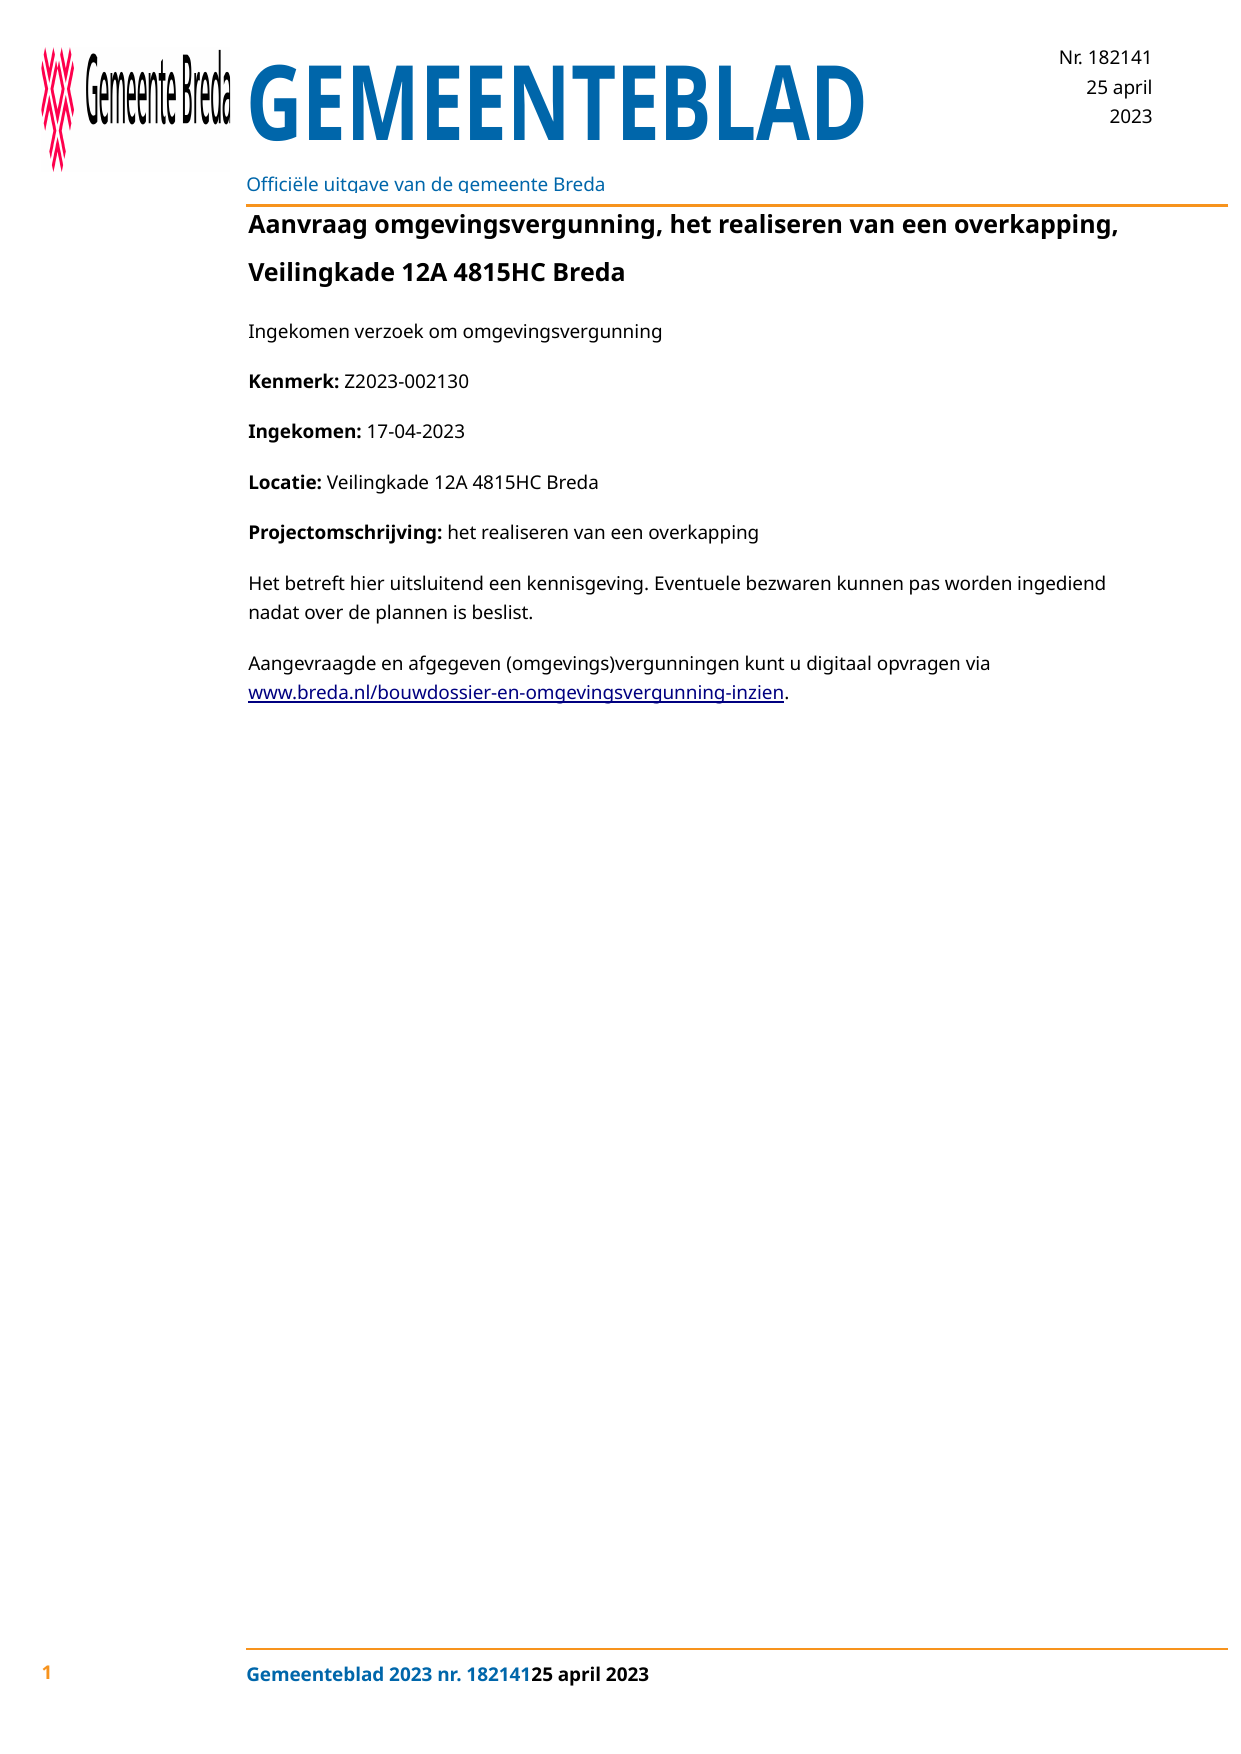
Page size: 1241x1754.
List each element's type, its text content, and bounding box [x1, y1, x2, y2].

text Ingekomen: 17-04-2023 [248, 419, 1152, 444]
text Aanvraag omgevingsvergunning, het realiseren van een overkapping, Veilingkade 12A 4815HC Breda [248, 207, 1152, 288]
text Ingekomen verzoek om omgevingsvergunning [248, 318, 1152, 344]
picture [41, 47, 231, 172]
text Het betreft hier uitsluitend een kennisgeving. Eventuele bezwaren kunnen pas worden ingediend nadat over de plannen is beslist. [248, 570, 1152, 625]
text Projectomschrijving: het realiseren van een overkapping [248, 519, 1152, 545]
text Aangevraagde en afgegeven (omgevings)vergunningen kunt u digitaal opvragen via www.breda.nl/bouwdossier-en-omgevingsvergunning-inzien. [248, 650, 1152, 705]
text Kenmerk: Z2023-002130 [248, 368, 1152, 394]
text Locatie: Veilingkade 12A 4815HC Breda [248, 469, 1152, 495]
